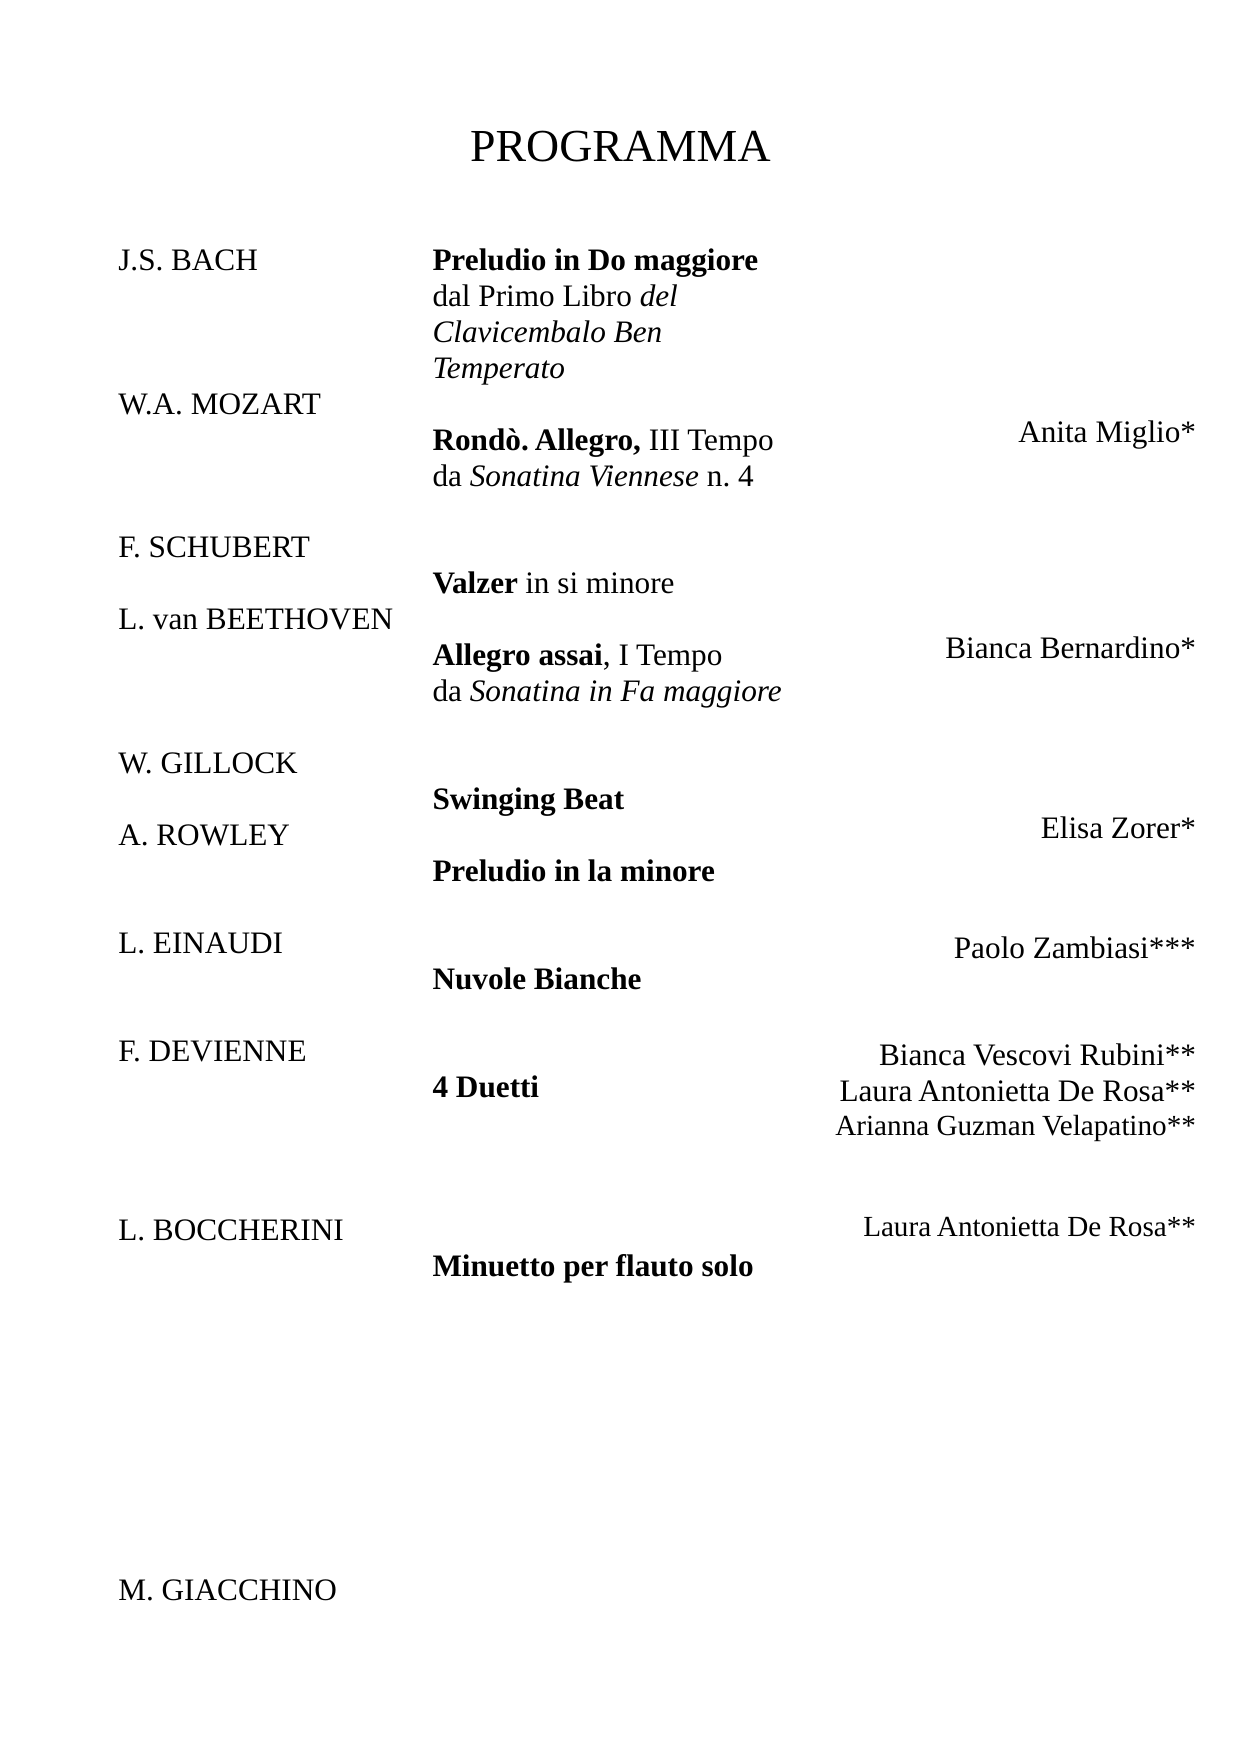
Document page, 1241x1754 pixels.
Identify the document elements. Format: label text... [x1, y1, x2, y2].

table_header Preludio in Do maggiore dal Primo Libro del Clavicembalo Ben Temperato Rondò. Allegro, III Tempo da Sonatina Viennese n. 4 Valzer in si minore Allegro assai, I Tempo da Sonatina in Fa maggiore Swinging Beat Preludio in la minore Nuvole Bianche 4 Duetti Minuetto per flauto solo [426, 200, 809, 1613]
table_header Anita Miglio* Bianca Bernardino* Elisa Zorer* Paolo Zambiasi*** Bianca Vescovi Rubini** Laura Antonietta De Rosa** Arianna Guzman Velapatino** Laura Antonietta De Rosa** [809, 200, 1202, 1613]
text PROGRAMMA [118, 118, 1122, 171]
table_header J.S. BACH W.A. MOZART F. SCHUBERT L. van BEETHOVEN W. GILLOCK A. ROWLEY L. EINAUDI F. DEVIENNE L. BOCCHERINI M. GIACCHINO [113, 200, 426, 1613]
